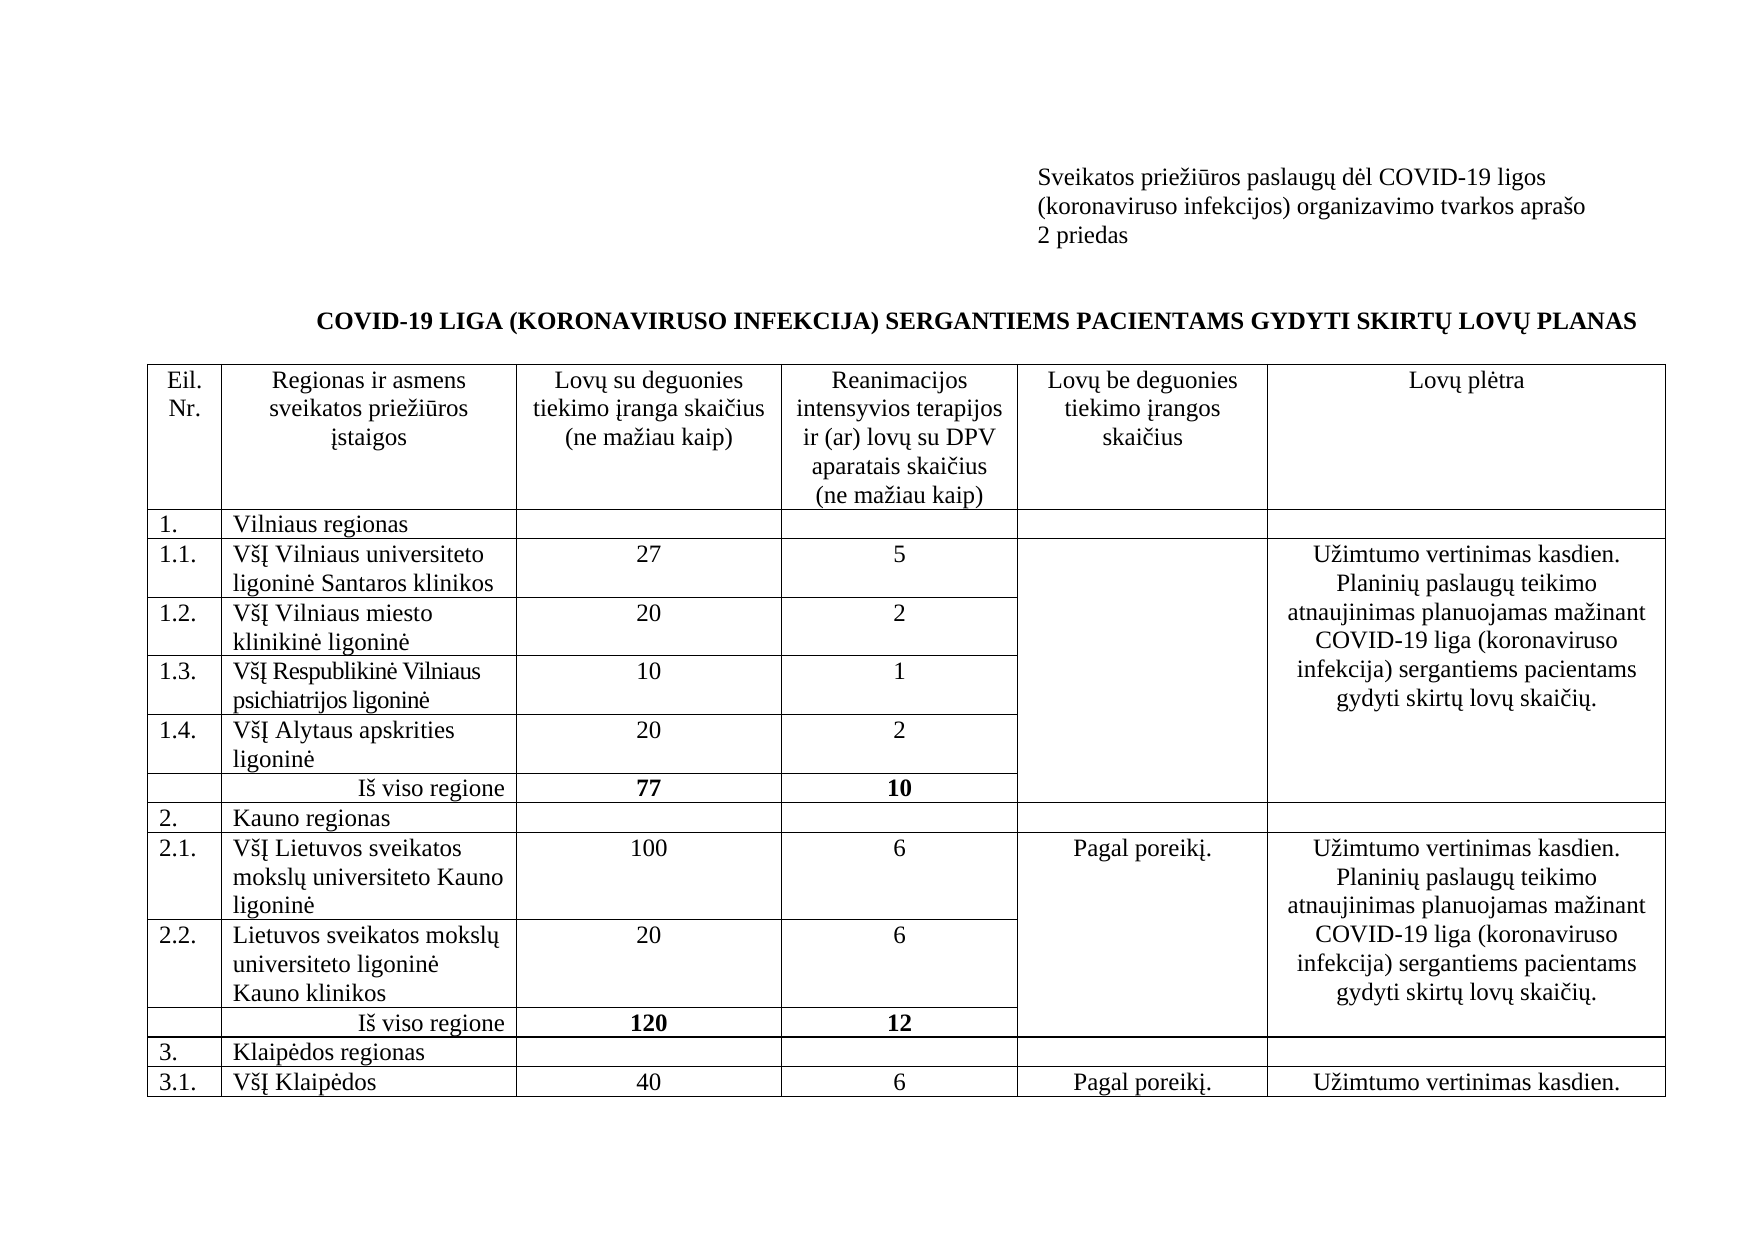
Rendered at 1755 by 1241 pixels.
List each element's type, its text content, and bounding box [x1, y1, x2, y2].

table_cell 2.1. [148, 833, 221, 919]
table_cell 2 [782, 715, 1017, 772]
table_cell [517, 510, 781, 538]
table_cell 10 [782, 774, 1017, 802]
table_header Eil. Nr. [148, 365, 221, 508]
table_cell 27 [517, 539, 781, 597]
table_cell Užimtumo vertinimas kasdien. Planinių paslaugų teikimo atnaujinimas planuojamas mažinant COVID-19 liga (koronaviruso infekcija) sergantiems pacientams gydyti skirtų lovų skaičių. [1268, 833, 1665, 1036]
table_cell 2.2. [148, 920, 221, 1007]
table_cell Iš viso regione [222, 1008, 516, 1036]
table_cell VšĮ Alytaus apskrities ligoninė [222, 715, 516, 772]
table_cell 77 [517, 774, 781, 802]
table_cell 120 [517, 1008, 781, 1036]
table_cell 40 [517, 1067, 781, 1096]
table_cell [1268, 510, 1665, 538]
table_cell 6 [782, 833, 1017, 919]
table_cell Užimtumo vertinimas kasdien. [1268, 1067, 1665, 1096]
table_cell [517, 803, 781, 832]
table_cell Pagal poreikį. [1018, 1067, 1267, 1096]
table_header Lovų plėtra [1268, 365, 1665, 508]
table_cell Užimtumo vertinimas kasdien. Planinių paslaugų teikimo atnaujinimas planuojamas mažinant COVID-19 liga (koronaviruso infekcija) sergantiems pacientams gydyti skirtų lovų skaičių. [1268, 539, 1665, 802]
table_cell 12 [782, 1008, 1017, 1036]
table_cell Iš viso regione [222, 774, 516, 802]
table_cell Klaipėdos regionas [222, 1038, 516, 1066]
table_header Regionas ir asmens sveikatos priežiūros įstaigos [222, 365, 516, 508]
table_cell Pagal poreikį. [1018, 833, 1267, 1036]
table_cell 1.1. [148, 539, 221, 597]
table_cell 1.3. [148, 656, 221, 714]
table_cell [782, 510, 1017, 538]
table_cell 10 [517, 656, 781, 714]
table_header Reanimacijos intensyvios terapijos ir (ar) lovų su DPV aparatais skaičius (ne mažiau kaip) [782, 365, 1017, 508]
table_cell VšĮ Respublikinė Vilniaus psichiatrijos ligoninė [222, 656, 516, 714]
table_cell [1018, 539, 1267, 802]
table_cell VšĮ Vilniaus universiteto ligoninė Santaros klinikos [222, 539, 516, 597]
table_cell 20 [517, 715, 781, 772]
text 2 priedas [148, 220, 1665, 249]
table_cell 3.1. [148, 1067, 221, 1096]
text (koronaviruso infekcijos) organizavimo tvarkos aprašo [650, 191, 1665, 220]
table_cell 2 [782, 598, 1017, 655]
table_cell [1268, 803, 1665, 832]
table_cell 2. [148, 803, 221, 832]
table_cell 6 [782, 920, 1017, 1007]
table_cell [1018, 1038, 1267, 1066]
table_cell VšĮ Vilniaus miesto klinikinė ligoninė [222, 598, 516, 655]
table_cell [1268, 1038, 1665, 1066]
table_cell [782, 803, 1017, 832]
table_cell 1.4. [148, 715, 221, 772]
table_cell 1.2. [148, 598, 221, 655]
table_cell [1018, 510, 1267, 538]
table_cell 3. [148, 1038, 221, 1066]
table_cell VšĮ Klaipėdos [222, 1067, 516, 1096]
table_cell 1 [782, 656, 1017, 714]
table_cell Kauno regionas [222, 803, 516, 832]
table_cell 5 [782, 539, 1017, 597]
table_cell [148, 774, 221, 802]
table_cell [782, 1038, 1017, 1066]
table_header Lovų su deguonies tiekimo įranga skaičius (ne mažiau kaip) [517, 365, 781, 508]
table_cell 100 [517, 833, 781, 919]
table_header Lovų be deguonies tiekimo įrangos skaičius [1018, 365, 1267, 508]
table_cell 20 [517, 920, 781, 1007]
text Sveikatos priežiūros paslaugų dėl COVID-19 ligos [650, 162, 1665, 191]
table_cell Lietuvos sveikatos mokslų universiteto ligoninė Kauno klinikos [222, 920, 516, 1007]
table_cell 1. [148, 510, 221, 538]
table_cell [148, 1008, 221, 1036]
table_cell Vilniaus regionas [222, 510, 516, 538]
text COVID-19 LIGA (KORONAVIRUSO INFEKCIJA) SERGANTIEMS PACIENTAMS GYDYTI SKIRTŲ LOVŲ PLANAS [259, 306, 1695, 335]
table_cell VšĮ Lietuvos sveikatos mokslų universiteto Kauno ligoninė [222, 833, 516, 919]
table_cell 20 [517, 598, 781, 655]
table_cell [1018, 803, 1267, 832]
table_cell 6 [782, 1067, 1017, 1096]
table_cell [517, 1038, 781, 1066]
